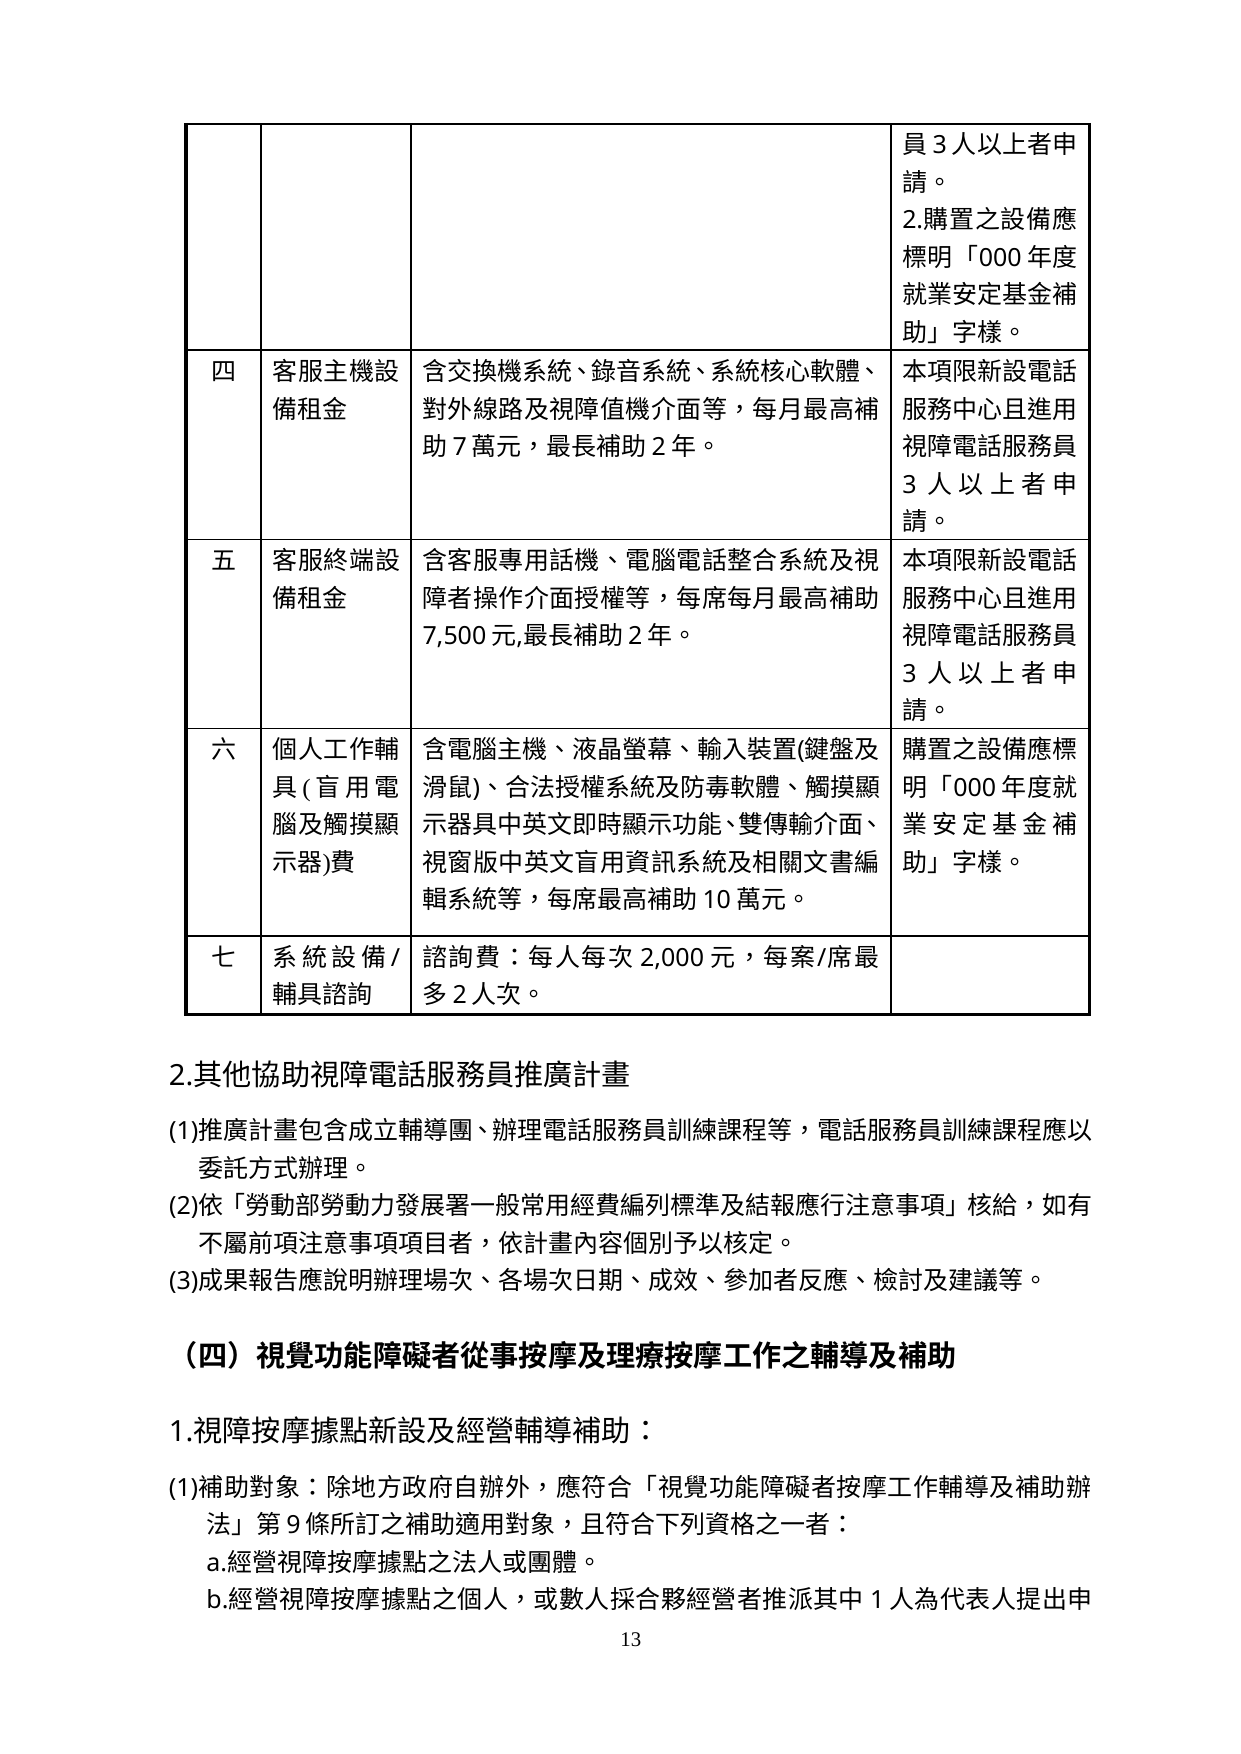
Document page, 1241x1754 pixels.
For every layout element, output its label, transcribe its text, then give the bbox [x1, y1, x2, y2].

text (3)成果報告應說明辦理場次、各場次日期、成效、參加者反應、檢討及建議等。 [169, 1260, 1092, 1298]
table_cell 本項限新設電話服務中心且進用視障電話服務員3人以上者申請。 [892, 351, 1088, 538]
text 2.其他協助視障電話服務員推廣計畫 [169, 1035, 1092, 1110]
table_cell 系統設備/輔具諮詢 [262, 937, 410, 1013]
table_cell [412, 125, 890, 349]
text （四）視覺功能障礙者從事按摩及理療按摩工作之輔導及補助 [169, 1316, 1092, 1391]
table_cell 諮詢費：每人每次2,000元，每案/席最多2人次。 [412, 937, 890, 1013]
table_cell 購置之設備應標明「000年度就業安定基金補助」字樣。 [892, 729, 1088, 935]
table_cell [188, 125, 260, 349]
text b.經營視障按摩據點之個人，或數人採合夥經營者推派其中1人為代表人提出申 [206, 1579, 1092, 1616]
text (1)補助對象：除地方政府自辦外，應符合「視覺功能障礙者按摩工作輔導及補助辦法」第9條所訂之補助適用對象，且符合下列資格之一者： [169, 1466, 1092, 1541]
table_cell 五 [188, 540, 260, 727]
table_cell 七 [188, 937, 260, 1013]
table_cell 含交換機系統、錄音系統、系統核心軟體、對外線路及視障值機介面等，每月最高補助7萬元，最長補助2年。 [412, 351, 890, 538]
table_cell 客服終端設備租金 [262, 540, 410, 727]
table_cell [892, 937, 1088, 1013]
text (2)依「勞動部勞動力發展署一般常用經費編列標準及結報應行注意事項」核給，如有不屬前項注意事項項目者，依計畫內容個別予以核定。 [169, 1185, 1092, 1260]
table_cell 客服主機設備租金 [262, 351, 410, 538]
text a.經營視障按摩據點之法人或團體。 [206, 1541, 1092, 1579]
table_cell 四 [188, 351, 260, 538]
text (1)推廣計畫包含成立輔導團、辦理電話服務員訓練課程等，電話服務員訓練課程應以委託方式辦理。 [169, 1110, 1092, 1185]
table_cell 含電腦主機、液晶螢幕、輸入裝置(鍵盤及滑鼠)、合法授權系統及防毒軟體、觸摸顯示器具中英文即時顯示功能、雙傳輸介面、視窗版中英文盲用資訊系統及相關文書編輯系統等，每席最高補助10萬元。 [412, 729, 890, 935]
table_cell 員3人以上者申請。 2.購置之設備應標明「000年度就業安定基金補助」字樣。 [892, 125, 1088, 349]
table_cell 本項限新設電話服務中心且進用視障電話服務員3人以上者申請。 [892, 540, 1088, 727]
text 1.視障按摩據點新設及經營輔導補助： [169, 1391, 1092, 1466]
table_cell 個人工作輔具(盲用電腦及觸摸顯示器)費 [262, 729, 410, 935]
table_cell [262, 125, 410, 349]
table_cell 含客服專用話機、電腦電話整合系統及視障者操作介面授權等，每席每月最高補助7,500元,最長補助2年。 [412, 540, 890, 727]
table_cell 六 [188, 729, 260, 935]
